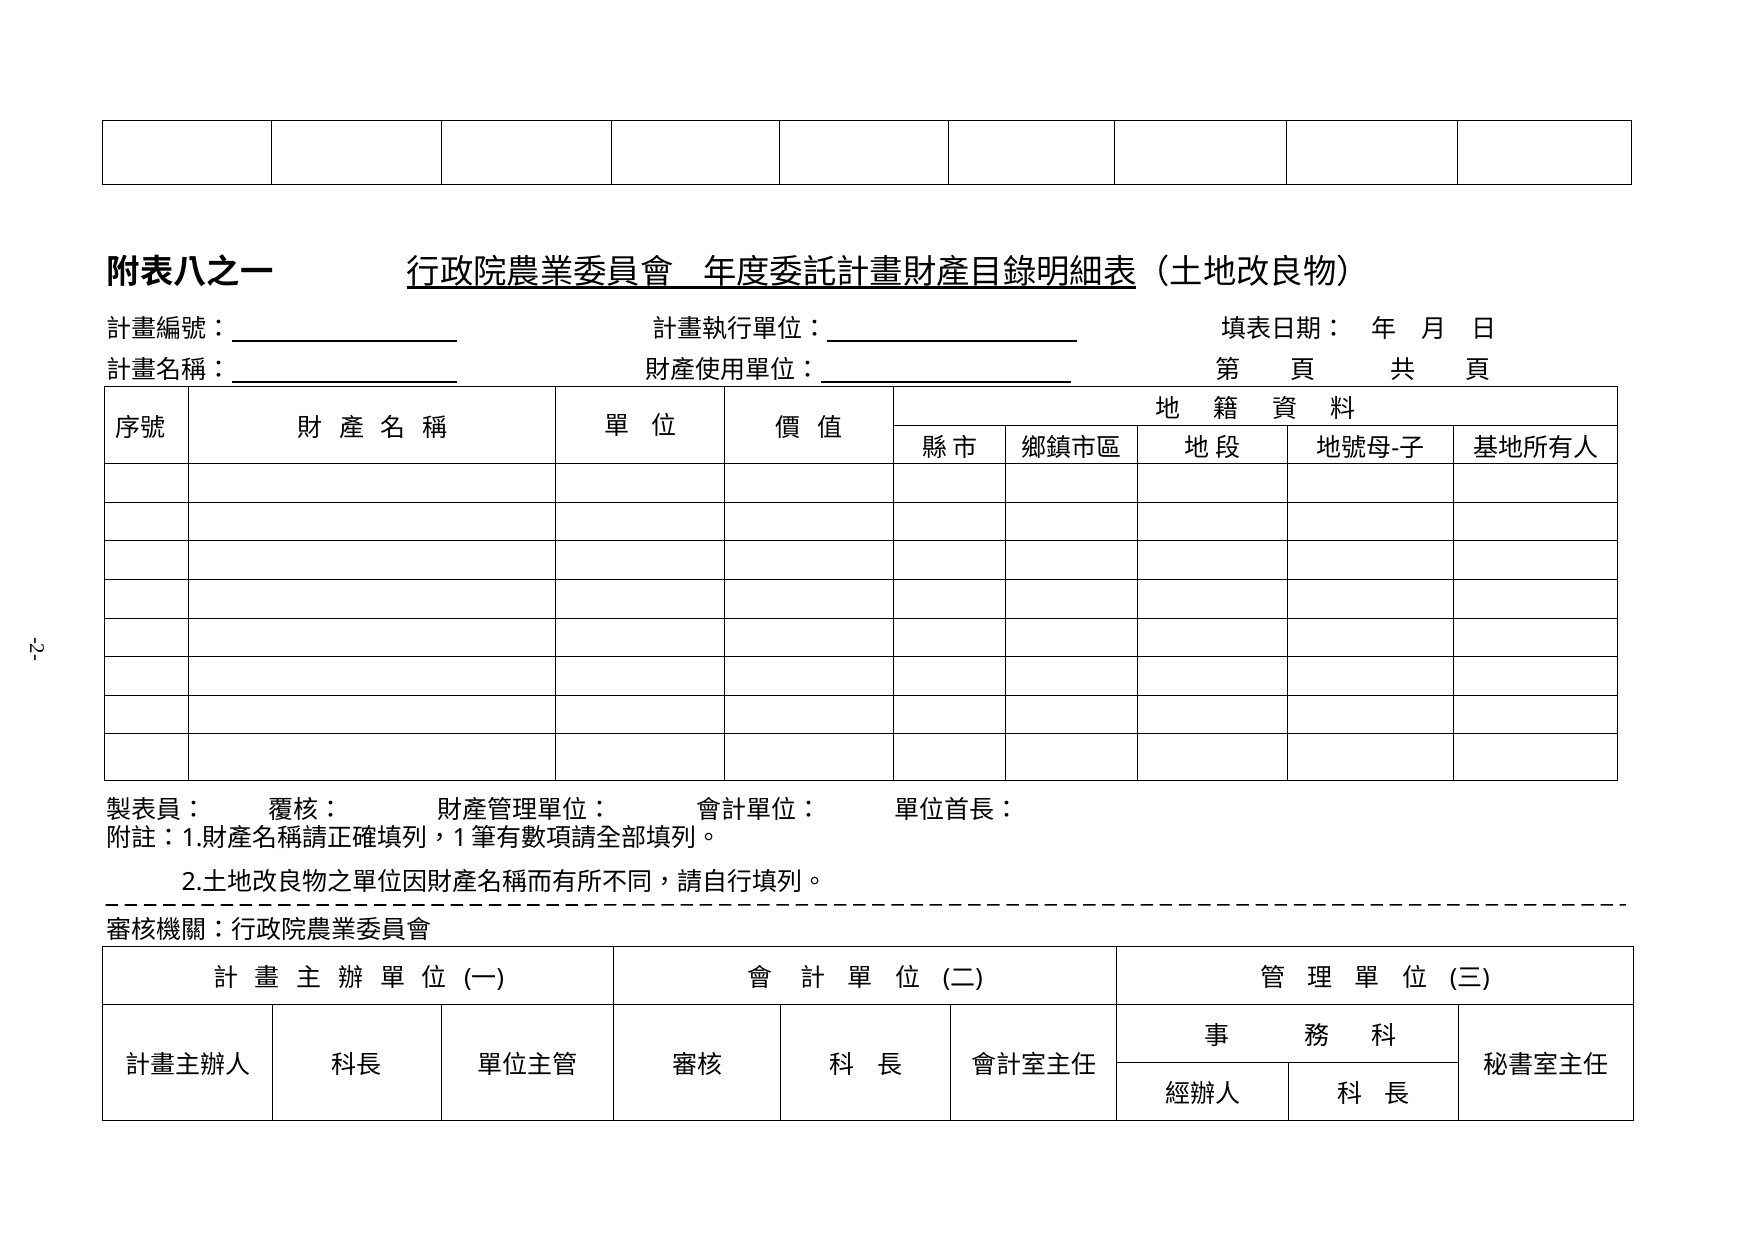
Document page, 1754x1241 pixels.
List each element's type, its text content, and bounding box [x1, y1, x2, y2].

table_cell [1454, 464, 1617, 502]
table_cell [1006, 657, 1137, 694]
table_cell [189, 619, 555, 656]
table_cell [189, 734, 555, 780]
table_cell [780, 121, 948, 184]
table_cell [1006, 541, 1137, 579]
table_header 序號 [105, 387, 188, 463]
table_cell [1454, 541, 1617, 579]
table_cell [556, 580, 724, 617]
table_cell [272, 121, 441, 184]
table_cell [725, 464, 893, 502]
table_cell [105, 734, 188, 780]
table_cell 科 長 [781, 1005, 950, 1120]
table_cell [725, 696, 893, 733]
table_cell [189, 503, 555, 540]
table_cell [105, 580, 188, 617]
table_cell 地號母-子 [1288, 426, 1453, 463]
table_cell [1288, 541, 1453, 579]
table_cell [189, 696, 555, 733]
table_cell [725, 657, 893, 694]
table_cell [189, 580, 555, 617]
table_header 單 位 [556, 387, 724, 463]
text 製表員： 覆核： 財產管理單位： 會計單位： 單位首長： [106, 785, 1695, 827]
table_header 價 值 [725, 387, 893, 463]
table_cell [1288, 696, 1453, 733]
table_cell [1454, 503, 1617, 540]
table_cell 鄉鎮市區 [1006, 426, 1137, 463]
table_cell [1138, 619, 1287, 656]
table_cell 秘書室主任 [1459, 1005, 1633, 1120]
table_cell [725, 503, 893, 540]
table_cell [1288, 580, 1453, 617]
table_cell [1006, 580, 1137, 617]
text 附表八之一 行政院農業委員會 年度委託計畫財產目錄明細表（土地改良物） [106, 240, 1695, 294]
table_cell [1454, 580, 1617, 617]
table_cell 單位主管 [442, 1005, 613, 1120]
table_cell [105, 657, 188, 694]
table_cell [725, 580, 893, 617]
text 計畫編號： 計畫執行單位： 填表日期： 年 月 日 [106, 294, 1695, 349]
table_cell [1138, 696, 1287, 733]
table_cell 縣 市 [894, 426, 1005, 463]
table_cell [556, 503, 724, 540]
table_cell [103, 121, 271, 184]
table_cell [1288, 503, 1453, 540]
table_header 地 籍 資 料 [894, 387, 1617, 425]
table_cell [105, 619, 188, 656]
table_cell [1006, 734, 1137, 780]
table_header 計 畫 主 辦 單 位 (一) [103, 947, 613, 1004]
table_cell [894, 464, 1005, 502]
text 審核機關：行政院農業委員會 [106, 900, 1695, 946]
table_cell [1006, 503, 1137, 540]
table_cell [1138, 580, 1287, 617]
table_cell [1006, 619, 1137, 656]
table_cell [105, 464, 188, 502]
text 附註：1.財產名稱請正確填列，1筆有數項請全部填列。 [106, 827, 1695, 852]
table_cell 經辦人 [1117, 1063, 1288, 1120]
table_cell 計畫主辦人 [103, 1005, 272, 1120]
text 2.土地改良物之單位因財產名稱而有所不同，請自行填列。 [106, 852, 1695, 898]
table_cell [612, 121, 779, 184]
table_cell [1138, 503, 1287, 540]
table_cell [556, 541, 724, 579]
table_cell 事 務 科 [1117, 1005, 1458, 1062]
table_cell [189, 464, 555, 502]
table_cell 科長 [273, 1005, 441, 1120]
table_cell 地 段 [1138, 426, 1287, 463]
table_cell 科 長 [1289, 1063, 1458, 1120]
table_cell [1454, 619, 1617, 656]
table_cell [556, 464, 724, 502]
table_header 會 計 單 位 (二) [614, 947, 1116, 1004]
table_cell [1454, 734, 1617, 780]
table_cell [725, 734, 893, 780]
table_cell [894, 696, 1005, 733]
table_cell [556, 734, 724, 780]
table_cell [1288, 464, 1453, 502]
table_cell [894, 580, 1005, 617]
table_cell [556, 696, 724, 733]
table_cell [725, 619, 893, 656]
text 計畫名稱： 財產使用單位： 第 頁 共 頁 [106, 349, 1695, 386]
table_cell 基地所有人 [1454, 426, 1617, 463]
table_cell [894, 657, 1005, 694]
table_cell [894, 619, 1005, 656]
table_cell 審核 [614, 1005, 780, 1120]
table_cell [1138, 464, 1287, 502]
table_cell 會計室主任 [951, 1005, 1116, 1120]
table_cell [894, 503, 1005, 540]
table_cell [1006, 696, 1137, 733]
table_cell [1458, 121, 1631, 184]
table_cell [894, 734, 1005, 780]
table_cell [1138, 657, 1287, 694]
table_header 管 理 單 位 (三) [1117, 947, 1633, 1004]
table_cell [1288, 619, 1453, 656]
table_cell [1454, 657, 1617, 694]
table_cell [556, 619, 724, 656]
table_cell [189, 657, 555, 694]
table_cell [1138, 734, 1287, 780]
table_cell [1115, 121, 1286, 184]
table_cell [894, 541, 1005, 579]
table_cell [725, 541, 893, 579]
table_cell [556, 657, 724, 694]
table_cell [189, 541, 555, 579]
table_cell [1288, 657, 1453, 694]
table_header 財 產 名 稱 [189, 387, 555, 463]
table_cell [105, 503, 188, 540]
table_cell [105, 696, 188, 733]
table_cell [442, 121, 611, 184]
table_cell [949, 121, 1114, 184]
table_cell [1006, 464, 1137, 502]
table_cell [1138, 541, 1287, 579]
table_cell [1288, 734, 1453, 780]
table_cell [1454, 696, 1617, 733]
table_cell [105, 541, 188, 579]
table_cell [1287, 121, 1457, 184]
